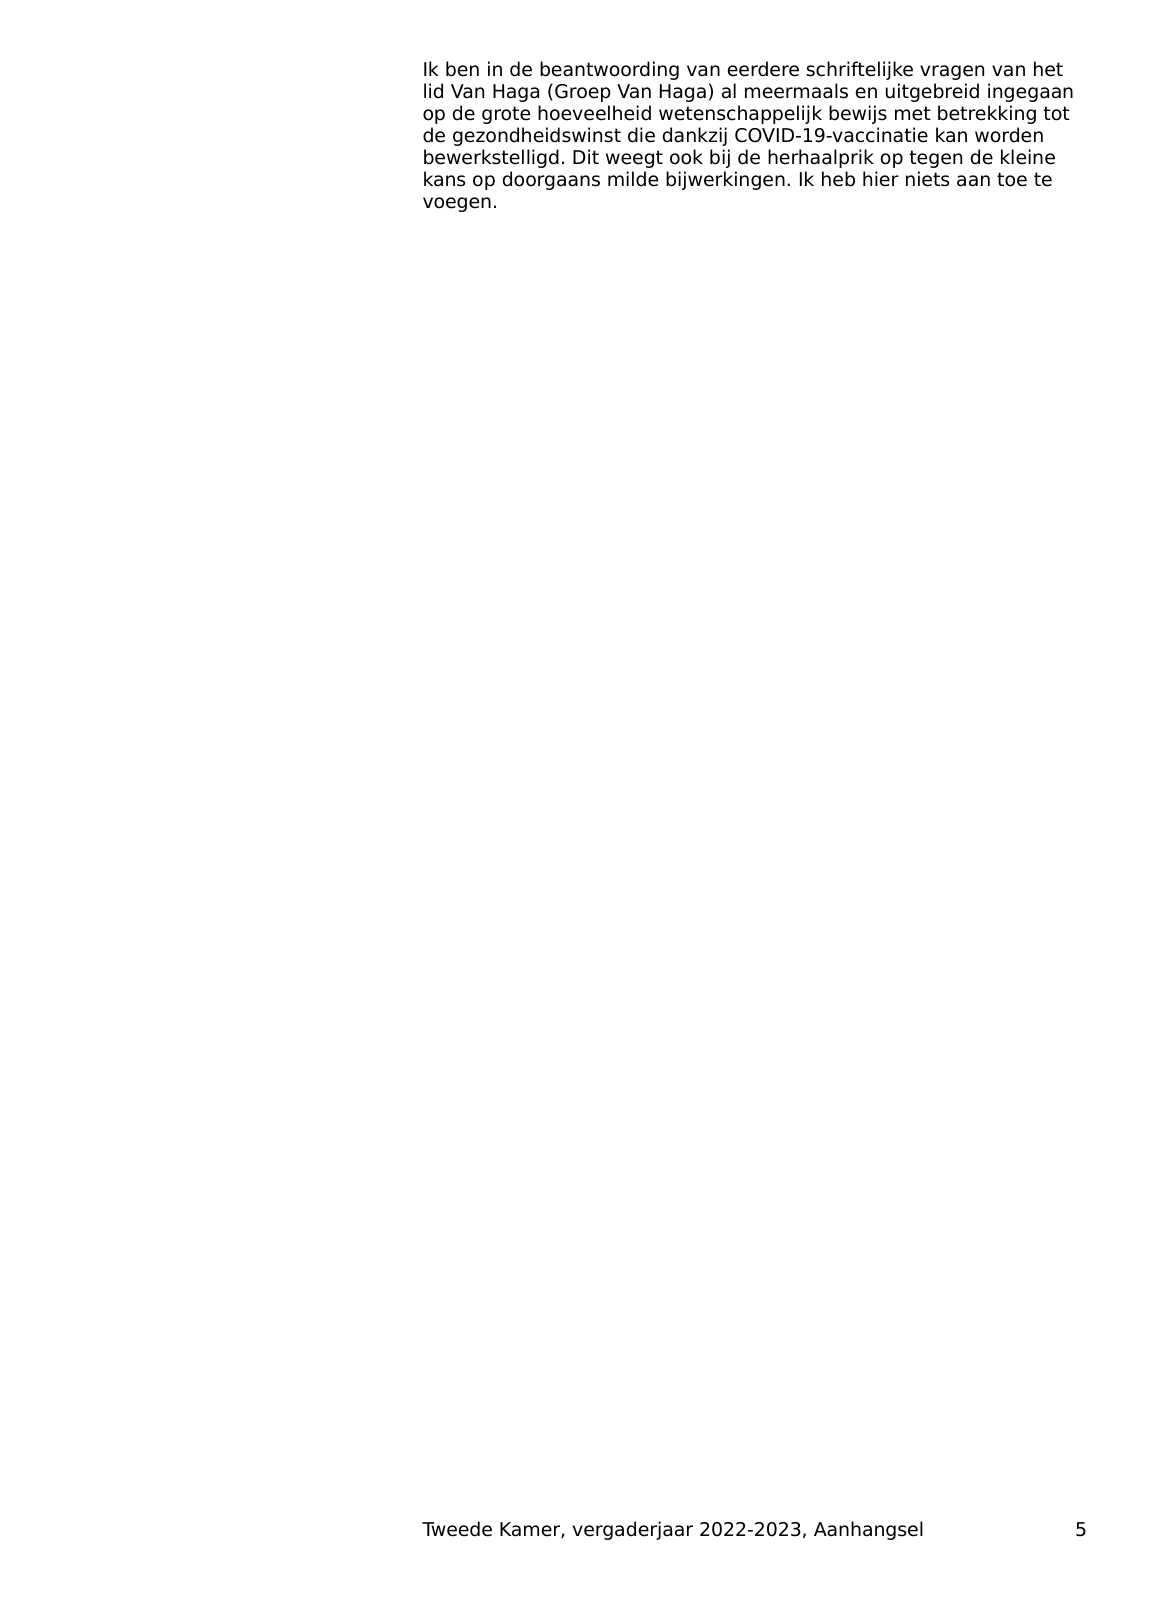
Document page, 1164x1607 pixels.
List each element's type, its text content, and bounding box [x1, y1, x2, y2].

text Ik ben in de beantwoording van eerdere schriftelijke vragen van het lid Van Haga (Groep Van Haga) al meermaals en uitgebreid ingegaan op de grote hoeveelheid wetenschappelijk bewijs met betrekking tot de gezondheidswinst die dankzij COVID-19-vaccinatie kan worden bewerkstelligd. Dit weegt ook bij de herhaalprik op tegen de kleine kans op doorgaans milde bijwerkingen. Ik heb hier niets aan toe te voegen. [422, 59, 1087, 213]
